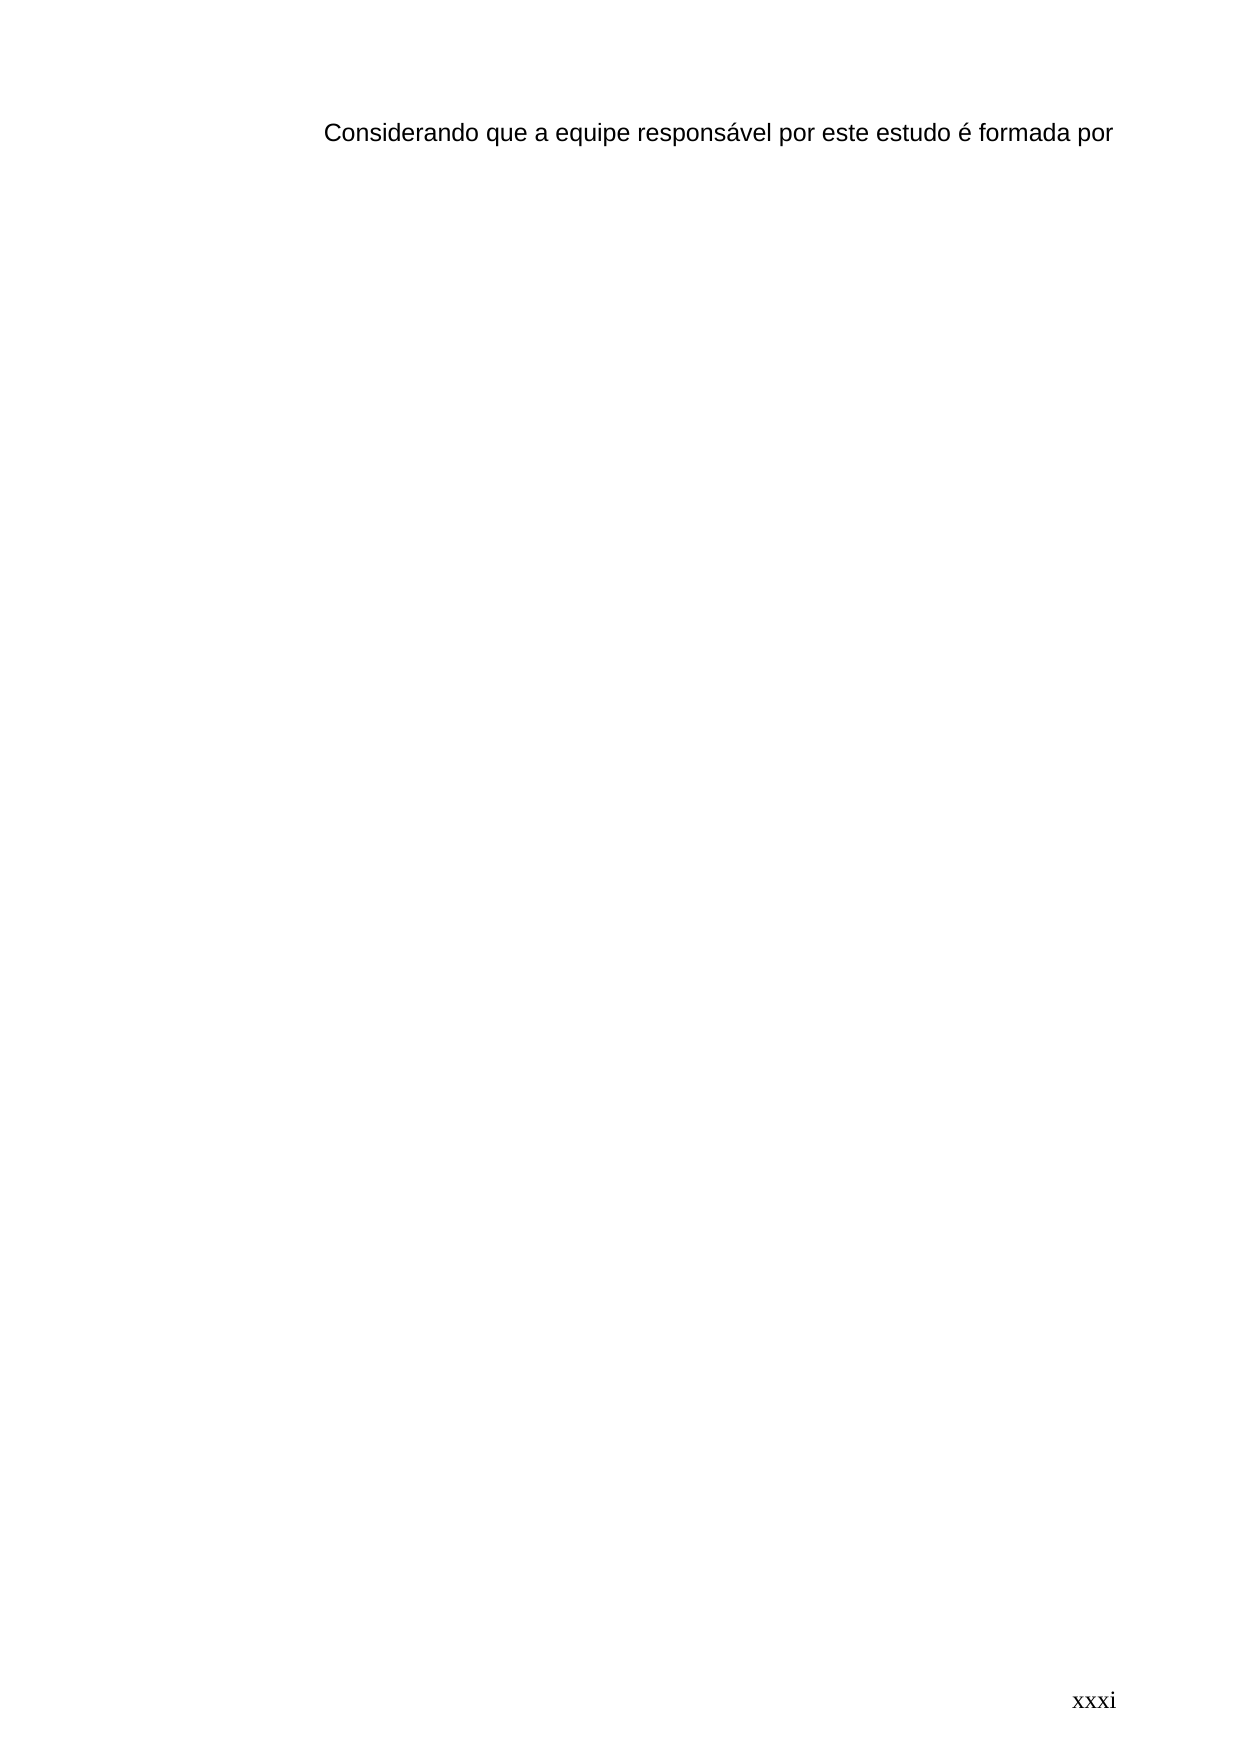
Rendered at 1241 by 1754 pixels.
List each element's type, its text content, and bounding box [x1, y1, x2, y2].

text Considerando que a equipe responsável por este estudo é formada por [176, 118, 1123, 147]
